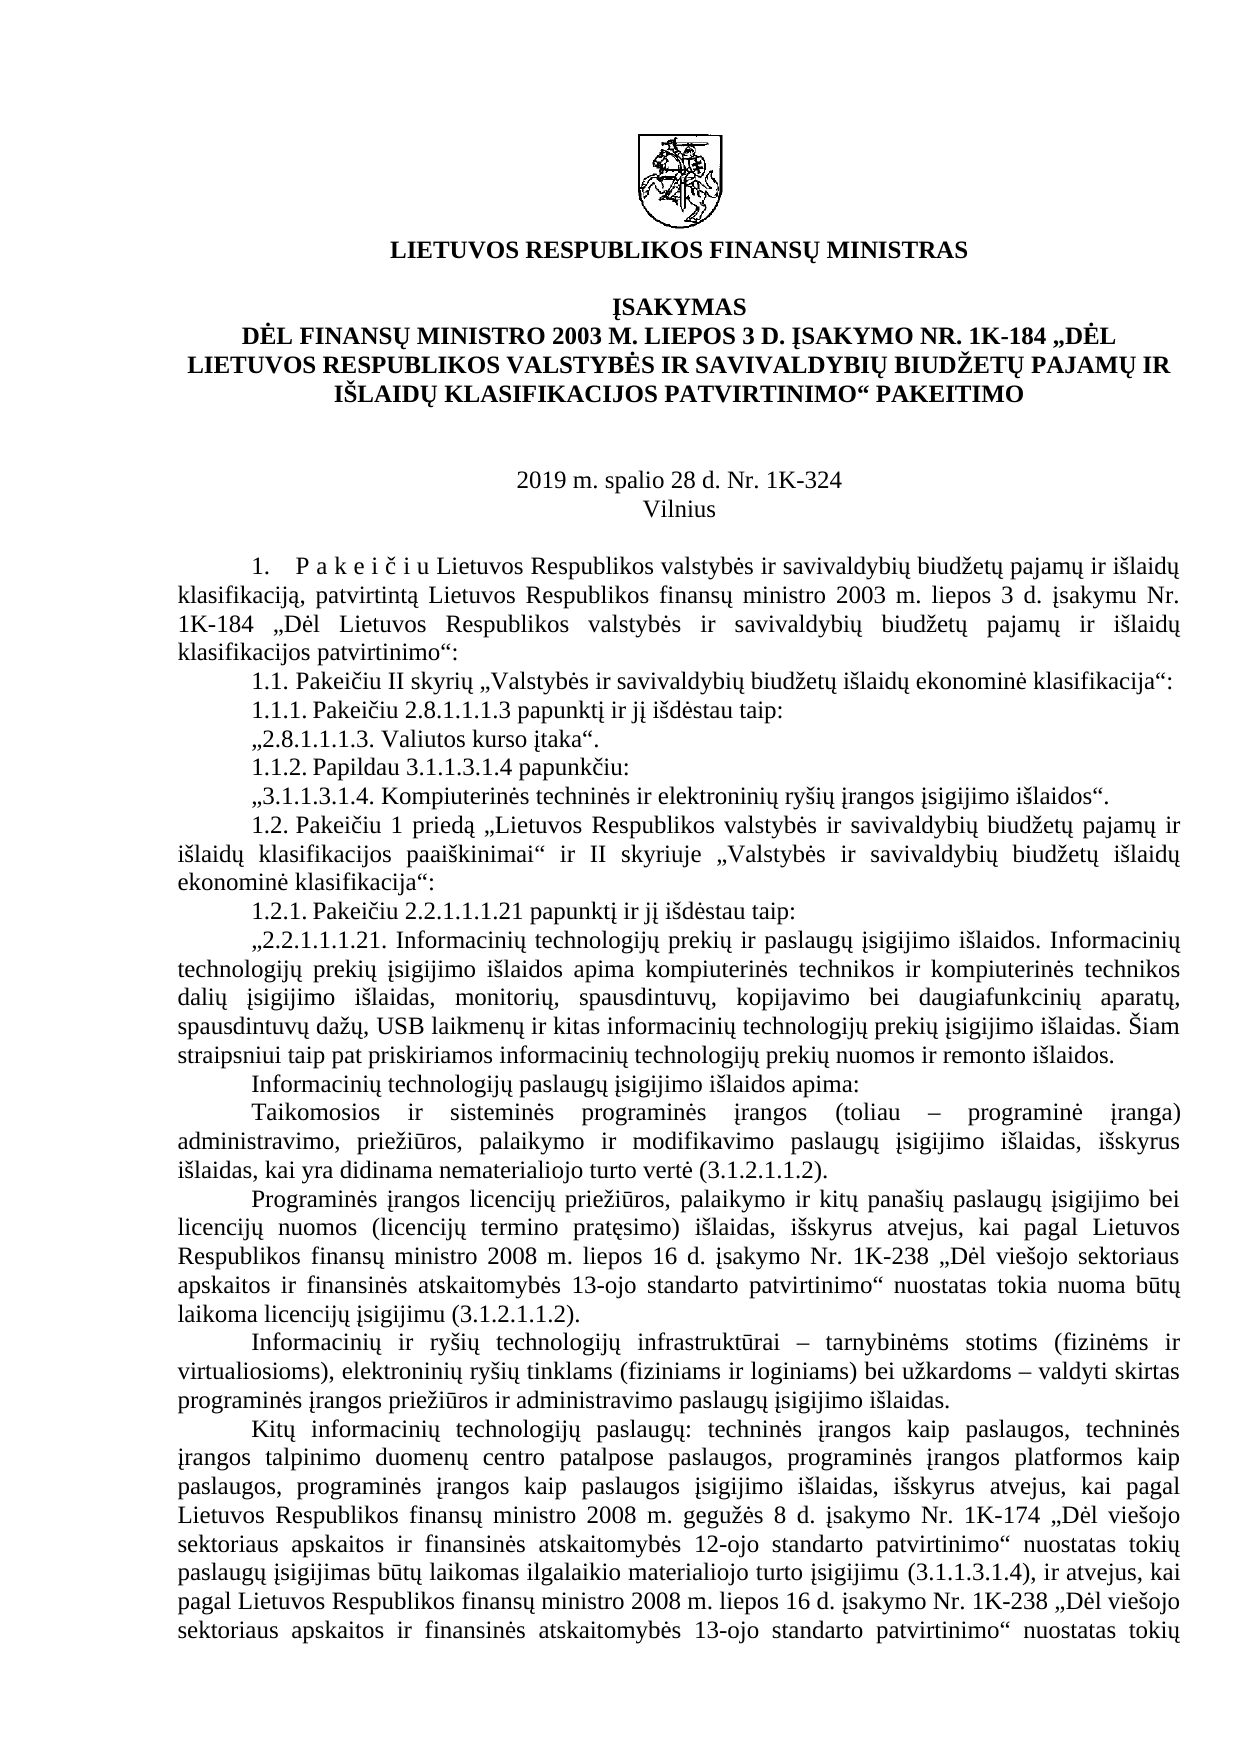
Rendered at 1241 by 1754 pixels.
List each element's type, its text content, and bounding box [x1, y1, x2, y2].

text 1.1.2. Papildau 3.1.1.3.1.4 papunkčiu: [177, 752, 1181, 781]
text 2019 m. spalio 28 d. Nr. 1K-324 [177, 465, 1181, 494]
text Informacinių ir ryšių technologijų infrastruktūrai – tarnybinėms stotims (fizinėms ir virtualiosioms), elektroninių ryšių tinklams (fiziniams ir loginiams) bei užkardoms – valdyti skirtas programinės įrangos priežiūros ir administravimo paslaugų įsigijimo išlaidas. [177, 1327, 1181, 1414]
text Kitų informacinių technologijų paslaugų: techninės įrangos kaip paslaugos, techninės įrangos talpinimo duomenų centro patalpose paslaugos, programinės įrangos platformos kaip paslaugos, programinės įrangos kaip paslaugos įsigijimo išlaidas, išskyrus atvejus, kai pagal Lietuvos Respublikos finansų ministro 2008 m. gegužės 8 d. įsakymo Nr. 1K-174 „Dėl viešojo sektoriaus apskaitos ir finansinės atskaitomybės 12-ojo standarto patvirtinimo“ nuostatas tokių paslaugų įsigijimas būtų laikomas ilgalaikio materialiojo turto įsigijimu (3.1.1.3.1.4), ir atvejus, kai pagal Lietuvos Respublikos finansų ministro 2008 m. liepos 16 d. įsakymo Nr. 1K-238 „Dėl viešojo sektoriaus apskaitos ir finansinės atskaitomybės 13-ojo standarto patvirtinimo“ nuostatas tokių [177, 1414, 1181, 1644]
text Taikomosios ir sisteminės programinės įrangos (toliau – programinė įranga) administravimo, priežiūros, palaikymo ir modifikavimo paslaugų įsigijimo išlaidas, išskyrus išlaidas, kai yra didinama nematerialiojo turto vertė (3.1.2.1.1.2). [177, 1097, 1181, 1184]
text „2.8.1.1.1.3. Valiutos kurso įtaka“. [251, 724, 1181, 752]
text 1.1.1. Pakeičiu 2.8.1.1.1.3 papunktį ir jį išdėstau taip: [177, 695, 1181, 724]
text 1.2. Pakeičiu 1 priedą „Lietuvos Respublikos valstybės ir savivaldybių biudžetų pajamų ir išlaidų klasifikacijos paaiškinimai“ ir II skyriuje „Valstybės ir savivaldybių biudžetų išlaidų ekonominė klasifikacija“: [177, 810, 1181, 896]
text ĮSAKYMAS [177, 292, 1181, 321]
text 1.1. Pakeičiu II skyrių „Valstybės ir savivaldybių biudžetų išlaidų ekonominė klasifikacija“: [177, 666, 1181, 695]
text 1.2.1. Pakeičiu 2.2.1.1.1.21 papunktį ir jį išdėstau taip: [177, 896, 1181, 925]
text LIETUVOS RESPUBLIKOS FINANSŲ MINISTRAS [177, 235, 1181, 264]
text 1. P a k e i č i u Lietuvos Respublikos valstybės ir savivaldybių biudžetų pajamų ir išlaidų klasifikaciją, patvirtintą Lietuvos Respublikos finansų ministro 2003 m. liepos 3 d. įsakymu Nr. 1K‑184 „Dėl Lietuvos Respublikos valstybės ir savivaldybių biudžetų pajamų ir išlaidų klasifikacijos patvirtinimo“: [177, 551, 1181, 666]
text „2.2.1.1.1.21. Informacinių technologijų prekių ir paslaugų įsigijimo išlaidos. Informacinių technologijų prekių įsigijimo išlaidos apima kompiuterinės technikos ir kompiuterinės technikos dalių įsigijimo išlaidas, monitorių, spausdintuvų, kopijavimo bei daugiafunkcinių aparatų, spausdintuvų dažų, USB laikmenų ir kitas informacinių technologijų prekių įsigijimo išlaidas. Šiam straipsniui taip pat priskiriamos informacinių technologijų prekių nuomos ir remonto išlaidos. [177, 925, 1181, 1069]
text Informacinių technologijų paslaugų įsigijimo išlaidos apima: [177, 1069, 1181, 1097]
text „3.1.1.3.1.4. Kompiuterinės techninės ir elektroninių ryšių įrangos įsigijimo išlaidos“. [251, 781, 1181, 810]
text DĖL FINANSŲ MINISTRO 2003 M. LIEPOS 3 D. ĮSAKYMO NR. 1K-184 „DĖL LIETUVOS RESPUBLIKOS VALSTYBĖS IR SAVIVALDYBIŲ BIUDŽETŲ PAJAMŲ IR IŠLAIDŲ KLASIFIKACIJOS PATVIRTINIMO“ PAKEITIMO [177, 321, 1181, 407]
text Programinės įrangos licencijų priežiūros, palaikymo ir kitų panašių paslaugų įsigijimo bei licencijų nuomos (licencijų termino pratęsimo) išlaidas, išskyrus atvejus, kai pagal Lietuvos Respublikos finansų ministro 2008 m. liepos 16 d. įsakymo Nr. 1K-238 „Dėl viešojo sektoriaus apskaitos ir finansinės atskaitomybės 13-ojo standarto patvirtinimo“ nuostatas tokia nuoma būtų laikoma licencijų įsigijimu (3.1.2.1.1.2). [177, 1184, 1181, 1327]
text Vilnius [177, 494, 1181, 522]
